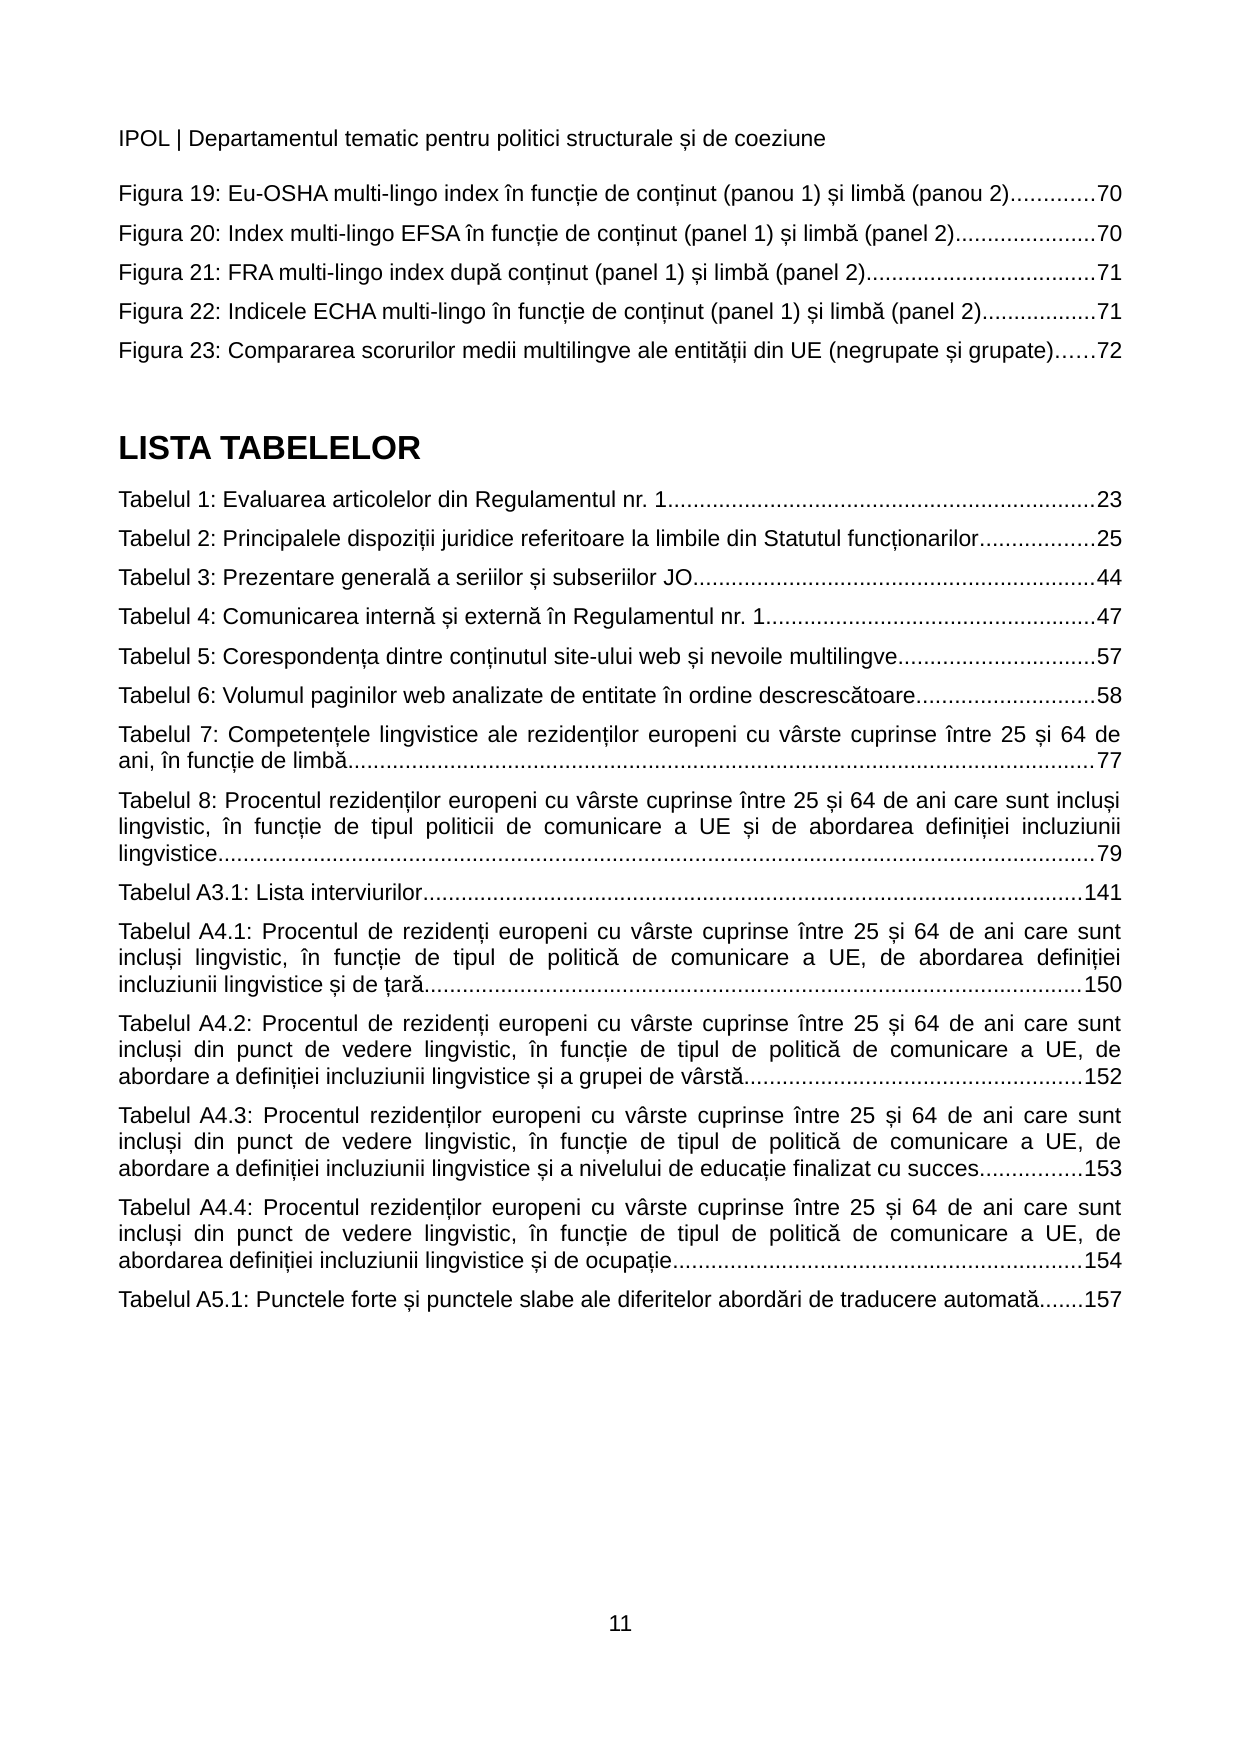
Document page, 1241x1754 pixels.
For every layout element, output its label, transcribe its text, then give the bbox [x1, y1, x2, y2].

text Tabelul 3: Prezentare generală a seriilor și subseriilor JO 44 [118, 564, 1122, 590]
text Tabelul A4.2: Procentul de rezidenți europeni cu vârste cuprinse între 25 și 64 de ani care sunt incluși din punct de vedere lingvistic, în funcție de tipul de politică de comunicare a UE, de abordare a definiției incluziunii lingvistice și a grupei de vârstă 152 [118, 1010, 1122, 1089]
text Tabelul A4.4: Procentul rezidenților europeni cu vârste cuprinse între 25 și 64 de ani care sunt incluși din punct de vedere lingvistic, în funcție de tipul de politică de comunicare a UE, de abordarea definiției incluziunii lingvistice și de ocupație 154 [118, 1194, 1122, 1273]
text Tabelul A4.3: Procentul rezidenților europeni cu vârste cuprinse între 25 și 64 de ani care sunt incluși din punct de vedere lingvistic, în funcție de tipul de politică de comunicare a UE, de abordare a definiției incluziunii lingvistice și a nivelului de educație finalizat cu succes 153 [118, 1102, 1122, 1181]
text Tabelul 6: Volumul paginilor web analizate de entitate în ordine descrescătoare 58 [118, 682, 1122, 708]
text Figura 23: Compararea scorurilor medii multilingve ale entității din UE (negrupate și grupate) 72 [118, 337, 1122, 364]
text Tabelul 8: Procentul rezidenților europeni cu vârste cuprinse între 25 și 64 de ani care sunt incluși lingvistic, în funcție de tipul politicii de comunicare a UE și de abordarea definiției incluziunii lingvistice 79 [118, 787, 1122, 866]
text Figura 20: Index multi-lingo EFSA în funcție de conținut (panel 1) și limbă (panel 2) 70 [118, 220, 1122, 246]
text Tabelul 7: Competențele lingvistice ale rezidenților europeni cu vârste cuprinse între 25 și 64 de ani, în funcție de limbă 77 [118, 721, 1122, 774]
text Figura 22: Indicele ECHA multi-lingo în funcție de conținut (panel 1) și limbă (panel 2) 71 [118, 298, 1122, 324]
text Tabelul 4: Comunicarea internă și externă în Regulamentul nr. 1 47 [118, 603, 1122, 630]
text Tabelul 1: Evaluarea articolelor din Regulamentul nr. 1 23 [118, 486, 1122, 512]
text Tabelul A4.1: Procentul de rezidenți europeni cu vârste cuprinse între 25 și 64 de ani care sunt incluși lingvistic, în funcție de tipul de politică de comunicare a UE, de abordarea definiției incluziunii lingvistice și de țară 150 [118, 918, 1122, 997]
text Tabelul A5.1: Punctele forte și punctele slabe ale diferitelor abordări de traducere automată 157 [118, 1286, 1122, 1312]
text Figura 19: Eu-OSHA multi-lingo index în funcție de conținut (panou 1) și limbă (panou 2) 70 [118, 180, 1122, 207]
text Figura 21: FRA multi-lingo index după conținut (panel 1) și limbă (panel 2) 71 [118, 259, 1122, 285]
text Tabelul 5: Corespondența dintre conținutul site-ului web și nevoile multilingve 57 [118, 643, 1122, 669]
text Tabelul 2: Principalele dispoziții juridice referitoare la limbile din Statutul funcționarilor 25 [118, 525, 1122, 551]
text Tabelul A3.1: Lista interviurilor 141 [118, 879, 1122, 905]
subtitle LISTA TABELELOR [118, 428, 1122, 467]
